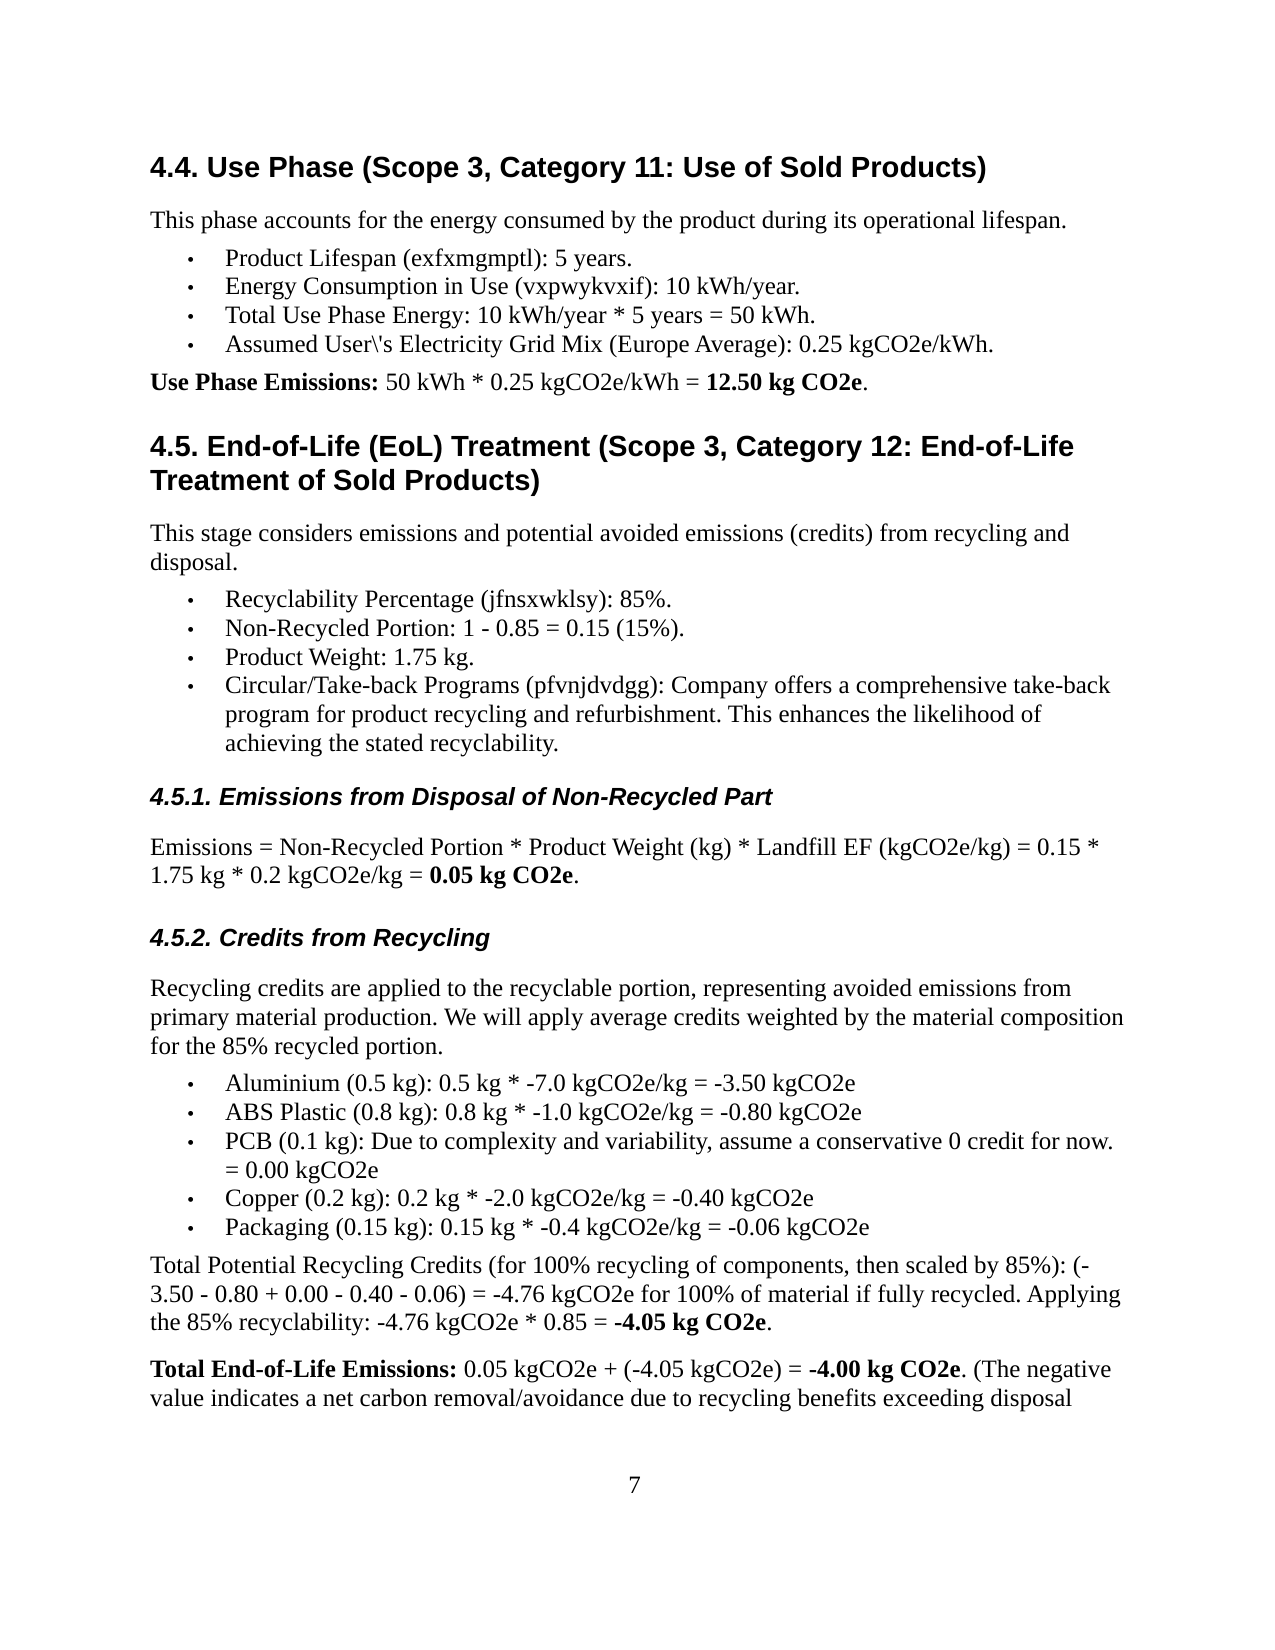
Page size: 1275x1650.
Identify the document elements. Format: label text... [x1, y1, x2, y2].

list Product Lifespan (exfxmgmptl): 5 years. [187, 243, 1125, 271]
list Aluminium (0.5 kg): 0.5 kg * -7.0 kgCO2e/kg = -3.50 kgCO2e [187, 1068, 1125, 1097]
list ABS Plastic (0.8 kg): 0.8 kg * -1.0 kgCO2e/kg = -0.80 kgCO2e [187, 1097, 1125, 1126]
list Copper (0.2 kg): 0.2 kg * -2.0 kgCO2e/kg = -0.40 kgCO2e [187, 1183, 1125, 1212]
list Energy Consumption in Use (vxpwykvxif): 10 kWh/year. [187, 271, 1125, 300]
text Use Phase Emissions: 50 kWh * 0.25 kgCO2e/kWh = 12.50 kg CO2e. [150, 367, 1125, 395]
text Total Potential Recycling Credits (for 100% recycling of components, then scaled by 85%): (-3.50 - 0.80 + 0.00 - 0.40 - 0.06) = -4.76 kgCO2e for 100% of material if fully recycled. Applying the 85% recyclability: -4.76 kgCO2e * 0.85 = -4.05 kg CO2e. [150, 1250, 1125, 1336]
subtitle 4.5.1. Emissions from Disposal of Non-Recycled Part [150, 782, 1125, 810]
text Total End-of-Life Emissions: 0.05 kgCO2e + (-4.05 kgCO2e) = -4.00 kg CO2e. (The negative value indicates a net carbon removal/avoidance due to recycling benefits exceeding disposal [150, 1354, 1125, 1412]
subtitle 4.5.2. Credits from Recycling [150, 923, 1125, 952]
list PCB (0.1 kg): Due to complexity and variability, assume a conservative 0 credit for now. = 0.00 kgCO2e [187, 1126, 1125, 1183]
list Product Weight: 1.75 kg. [187, 642, 1125, 671]
list Circular/Take-back Programs (pfvnjdvdgg): Company offers a comprehensive take-back program for product recycling and refurbishment. This enhances the likelihood of achieving the stated recyclability. [187, 671, 1125, 757]
list Packaging (0.15 kg): 0.15 kg * -0.4 kgCO2e/kg = -0.06 kgCO2e [187, 1212, 1125, 1241]
subtitle 4.4. Use Phase (Scope 3, Category 11: Use of Sold Products) [150, 150, 1125, 183]
list Non-Recycled Portion: 1 - 0.85 = 0.15 (15%). [187, 613, 1125, 642]
text This phase accounts for the energy consumed by the product during its operational lifespan. [150, 205, 1125, 234]
subtitle 4.5. End-of-Life (EoL) Treatment (Scope 3, Category 12: End-of-Life Treatment of Sold Products) [150, 429, 1125, 496]
list Total Use Phase Energy: 10 kWh/year * 5 years = 50 kWh. [187, 300, 1125, 329]
list Assumed User\'s Electricity Grid Mix (Europe Average): 0.25 kgCO2e/kWh. [187, 329, 1125, 358]
text Emissions = Non-Recycled Portion * Product Weight (kg) * Landfill EF (kgCO2e/kg) = 0.15 * 1.75 kg * 0.2 kgCO2e/kg = 0.05 kg CO2e. [150, 832, 1125, 889]
text Recycling credits are applied to the recyclable portion, representing avoided emissions from primary material production. We will apply average credits weighted by the material composition for the 85% recycled portion. [150, 973, 1125, 1059]
text This stage considers emissions and potential avoided emissions (credits) from recycling and disposal. [150, 518, 1125, 575]
list Recyclability Percentage (jfnsxwklsy): 85%. [187, 584, 1125, 613]
